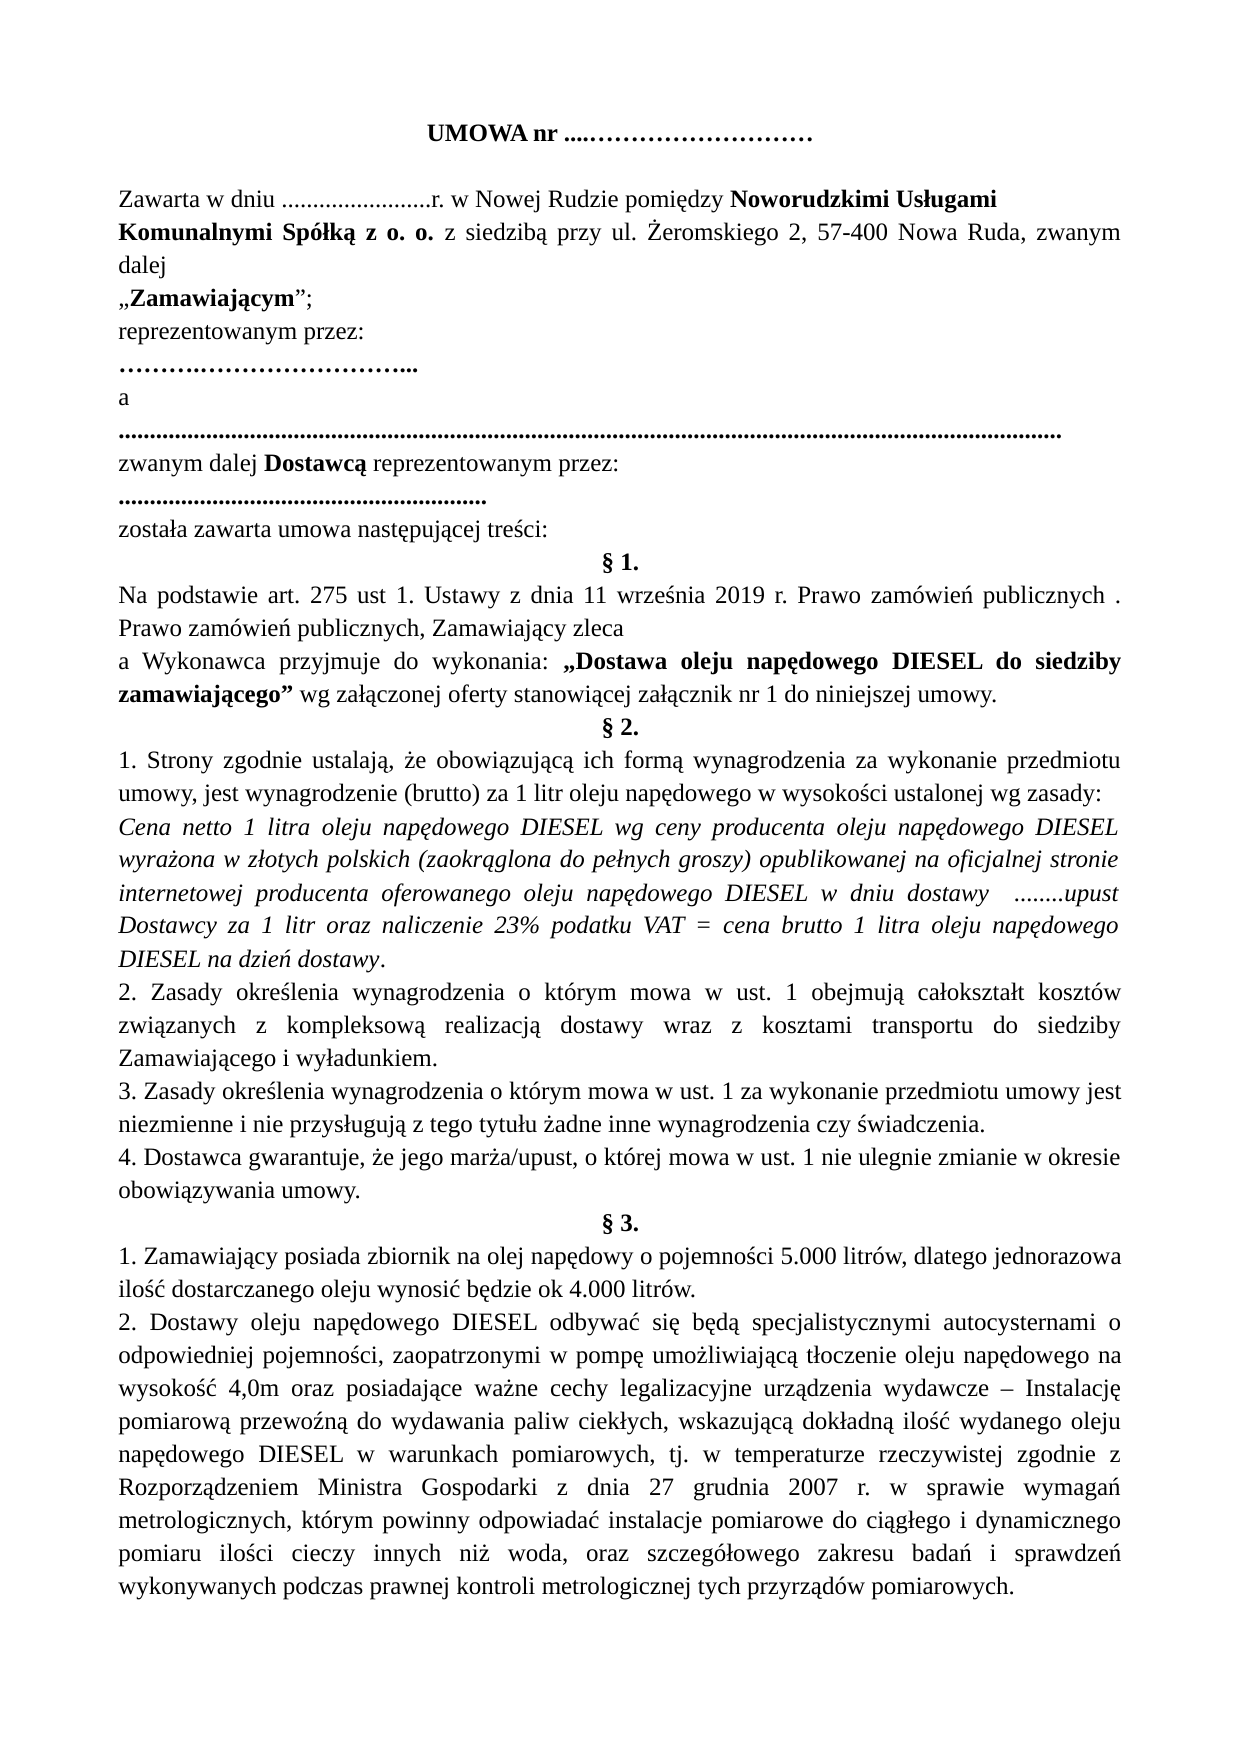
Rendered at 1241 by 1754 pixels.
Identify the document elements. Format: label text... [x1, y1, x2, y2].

text Komunalnymi Spółką z o. o. z siedzibą przy ul. Żeromskiego 2, 57-400 Nowa Ruda, zwanym dalej [118, 217, 1122, 279]
text § 2. [118, 712, 1122, 741]
text 2. Zasady określenia wynagrodzenia o którym mowa w ust. 1 obejmują całokształt kosztów związanych z kompleksową realizacją dostawy wraz z kosztami transportu do siedziby Zamawiającego i wyładunkiem. [118, 977, 1122, 1071]
text „Zamawiającym”; [118, 283, 1122, 312]
text Cena netto 1 litra oleju napędowego DIESEL wg ceny producenta oleju napędowego DIESEL wyrażona w złotych polskich (zaokrąglona do pełnych groszy) opublikowanej na oficjalnej stronie internetowej producenta oferowanego oleju napędowego DIESEL w dniu dostawy ........upust Dostawcy za 1 litr oraz naliczenie 23% podatku VAT = cena brutto 1 litra oleju napędowego DIESEL na dzień dostawy. [118, 812, 1122, 972]
text § 3. [118, 1208, 1122, 1237]
text § 1. [118, 547, 1122, 576]
text została zawarta umowa następującej treści: [118, 514, 1122, 543]
text ........................................................... [118, 481, 1122, 510]
text 3. Zasady określenia wynagrodzenia o którym mowa w ust. 1 za wykonanie przedmiotu umowy jest niezmienne i nie przysługują z tego tytułu żadne inne wynagrodzenia czy świadczenia. [118, 1076, 1122, 1137]
text reprezentowanym przez: [118, 316, 1122, 345]
text Na podstawie art. 275 ust 1. Ustawy z dnia 11 września 2019 r. Prawo zamówień publicznych . Prawo zamówień publicznych, Zamawiający zleca [118, 580, 1122, 642]
text a Wykonawca przyjmuje do wykonania: „Dostawa oleju napędowego DIESEL do siedziby zamawiającego” wg załączonej oferty stanowiącej załącznik nr 1 do niniejszej umowy. [118, 646, 1122, 708]
text ……….……………………... [118, 349, 1122, 378]
text 1. Zamawiający posiada zbiornik na olej napędowy o pojemności 5.000 litrów, dlatego jednorazowa ilość dostarczanego oleju wynosić będzie ok 4.000 litrów. [118, 1241, 1122, 1303]
text UMOWA nr ....……………………… [118, 118, 1122, 147]
text zwanym dalej Dostawcą reprezentowanym przez: [118, 448, 1122, 477]
text 4. Dostawca gwarantuje, że jego marża/upust, o której mowa w ust. 1 nie ulegnie zmianie w okresie obowiązywania umowy. [118, 1142, 1122, 1203]
text ....................................................................................................................................................... [118, 415, 1122, 444]
text 2. Dostawy oleju napędowego DIESEL odbywać się będą specjalistycznymi autocysternami o odpowiedniej pojemności, zaopatrzonymi w pompę umożliwiającą tłoczenie oleju napędowego na wysokość 4,0m oraz posiadające ważne cechy legalizacyjne urządzenia wydawcze – Instalację pomiarową przewoźną do wydawania paliw ciekłych, wskazującą dokładną ilość wydanego oleju napędowego DIESEL w warunkach pomiarowych, tj. w temperaturze rzeczywistej zgodnie z Rozporządzeniem Ministra Gospodarki z dnia 27 grudnia 2007 r. w sprawie wymagań metrologicznych, którym powinny odpowiadać instalacje pomiarowe do ciągłego i dynamicznego pomiaru ilości cieczy innych niż woda, oraz szczegółowego zakresu badań i sprawdzeń wykonywanych podczas prawnej kontroli metrologicznej tych przyrządów pomiarowych. [118, 1307, 1122, 1600]
text a [118, 382, 1122, 411]
text 1. Strony zgodnie ustalają, że obowiązującą ich formą wynagrodzenia za wykonanie przedmiotu umowy, jest wynagrodzenie (brutto) za 1 litr oleju napędowego w wysokości ustalonej wg zasady: [118, 746, 1122, 807]
text Zawarta w dniu ........................r. w Nowej Rudzie pomiędzy Noworudzkimi Usługami [118, 184, 1122, 213]
